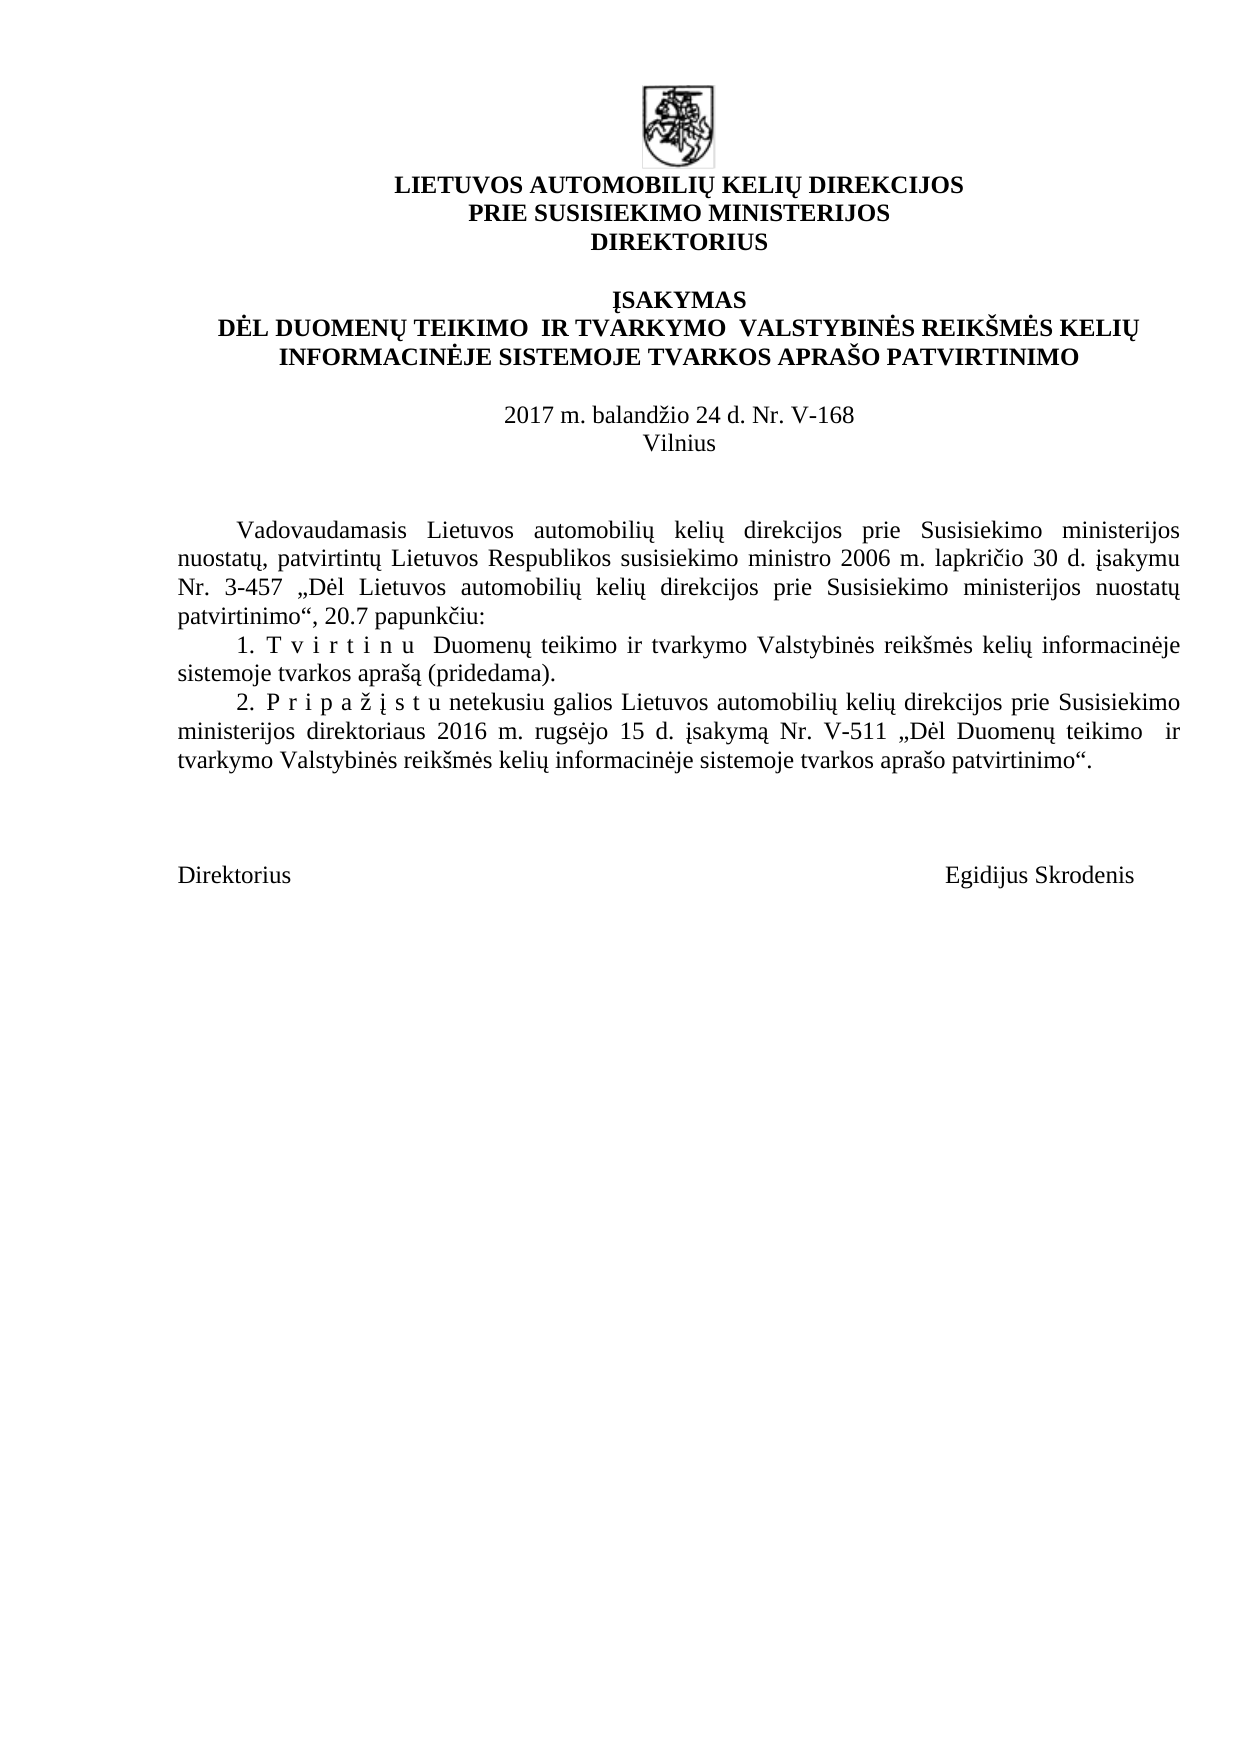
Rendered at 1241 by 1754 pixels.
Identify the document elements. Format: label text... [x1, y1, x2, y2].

text DĖL DUOMENŲ TEIKIMO IR TVARKYMO VALSTYBINĖS REIKŠMĖS KELIŲ INFORMACINĖJE SISTEMOJE TVARKOS APRAŠO PATVIRTINIMO [177, 313, 1181, 371]
text PRIE SUSISIEKIMO MINISTERIJOS [177, 198, 1181, 227]
text 2. P r i p a ž į s t u netekusiu galios Lietuvos automobilių kelių direkcijos prie Susisiekimo ministerijos direktoriaus 2016 m. rugsėjo 15 d. įsakymą Nr. V-511 „Dėl Duomenų teikimo ir tvarkymo Valstybinės reikšmės kelių informacinėje sistemoje tvarkos aprašo patvirtinimo“. [177, 687, 1181, 773]
text LIETUVOS AUTOMOBILIŲ KELIŲ DIREKCIJOS [177, 170, 1181, 198]
text Vilnius [177, 428, 1181, 457]
text DIREKTORIUS [177, 227, 1181, 256]
text ĮSAKYMAS [177, 285, 1181, 313]
text Vadovaudamasis Lietuvos automobilių kelių direkcijos prie Susisiekimo ministerijos nuostatų, patvirtintų Lietuvos Respublikos susisiekimo ministro 2006 m. lapkričio 30 d. įsakymu Nr. 3-457 „Dėl Lietuvos automobilių kelių direkcijos prie Susisiekimo ministerijos nuostatų patvirtinimo“, 20.7 papunkčiu: [177, 515, 1181, 630]
text 2017 m. balandžio 24 d. Nr. V-168 [177, 400, 1181, 428]
text Direktorius Egidijus Skrodenis [177, 860, 1181, 888]
text 1. T v i r t i n u Duomenų teikimo ir tvarkymo Valstybinės reikšmės kelių informacinėje sistemoje tvarkos aprašą (pridedama). [177, 630, 1181, 687]
